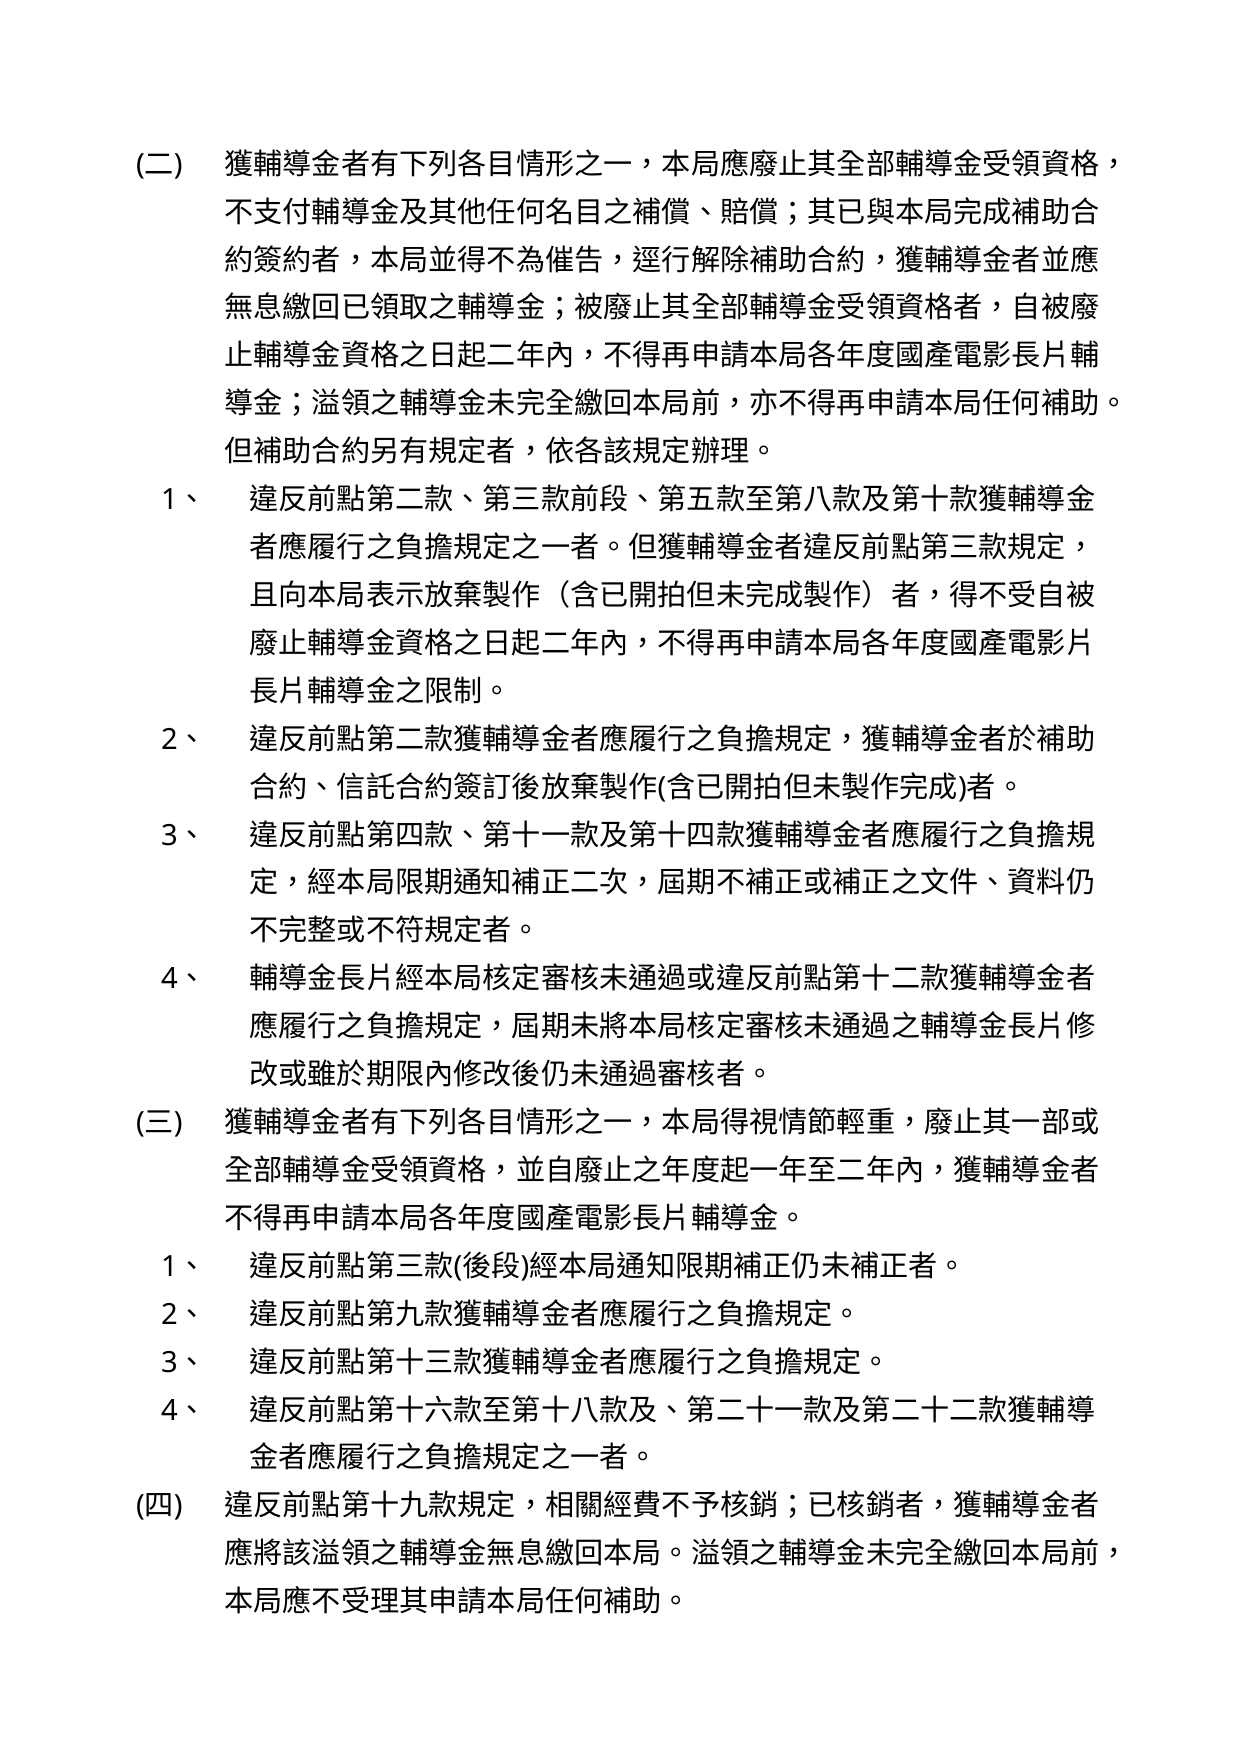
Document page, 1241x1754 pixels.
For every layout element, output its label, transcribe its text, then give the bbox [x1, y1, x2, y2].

text (二) 獲輔導金者有下列各目情形之一，本局應廢止其全部輔導金受領資格，不支付輔導金及其他任何名目之補償、賠償；其已與本局完成補助合約簽約者，本局並得不為催告，逕行解除補助合約，獲輔導金者並應無息繳回已領取之輔導金；被廢止其全部輔導金受領資格者，自被廢止輔導金資格之日起二年內，不得再申請本局各年度國產電影長片輔導金；溢領之輔導金未完全繳回本局前，亦不得再申請本局任何補助。但補助合約另有規定者，依各該規定辦理。 [136, 136, 1116, 471]
text (三) 獲輔導金者有下列各目情形之一，本局得視情節輕重，廢止其一部或全部輔導金受領資格，並自廢止之年度起一年至二年內，獲輔導金者不得再申請本局各年度國產電影長片輔導金。 [136, 1094, 1116, 1238]
text 4、 違反前點第十六款至第十八款及、第二十一款及第二十二款獲輔導金者應履行之負擔規定之一者。 [161, 1382, 1116, 1477]
text 4、 輔導金長片經本局核定審核未通過或違反前點第十二款獲輔導金者應履行之負擔規定，屆期未將本局核定審核未通過之輔導金長片修改或雖於期限內修改後仍未通過審核者。 [161, 950, 1116, 1094]
text 2、 違反前點第二款獲輔導金者應履行之負擔規定，獲輔導金者於補助合約、信託合約簽訂後放棄製作(含已開拍但未製作完成)者。 [161, 711, 1116, 807]
text 3、 違反前點第四款、第十一款及第十四款獲輔導金者應履行之負擔規定，經本局限期通知補正二次，屆期不補正或補正之文件、資料仍不完整或不符規定者。 [161, 807, 1116, 950]
text (四) 違反前點第十九款規定，相關經費不予核銷；已核銷者，獲輔導金者應將該溢領之輔導金無息繳回本局。溢領之輔導金未完全繳回本局前，本局應不受理其申請本局任何補助。 [136, 1477, 1116, 1621]
text 1、 違反前點第三款(後段)經本局通知限期補正仍未補正者。 [161, 1238, 1116, 1286]
text 2、 違反前點第九款獲輔導金者應履行之負擔規定。 [161, 1286, 1116, 1334]
text 3、 違反前點第十三款獲輔導金者應履行之負擔規定。 [161, 1334, 1116, 1382]
text 1、 違反前點第二款、第三款前段、第五款至第八款及第十款獲輔導金者應履行之負擔規定之一者。但獲輔導金者違反前點第三款規定，且向本局表示放棄製作（含已開拍但未完成製作）者，得不受自被廢止輔導金資格之日起二年內，不得再申請本局各年度國產電影片長片輔導金之限制。 [161, 471, 1116, 711]
